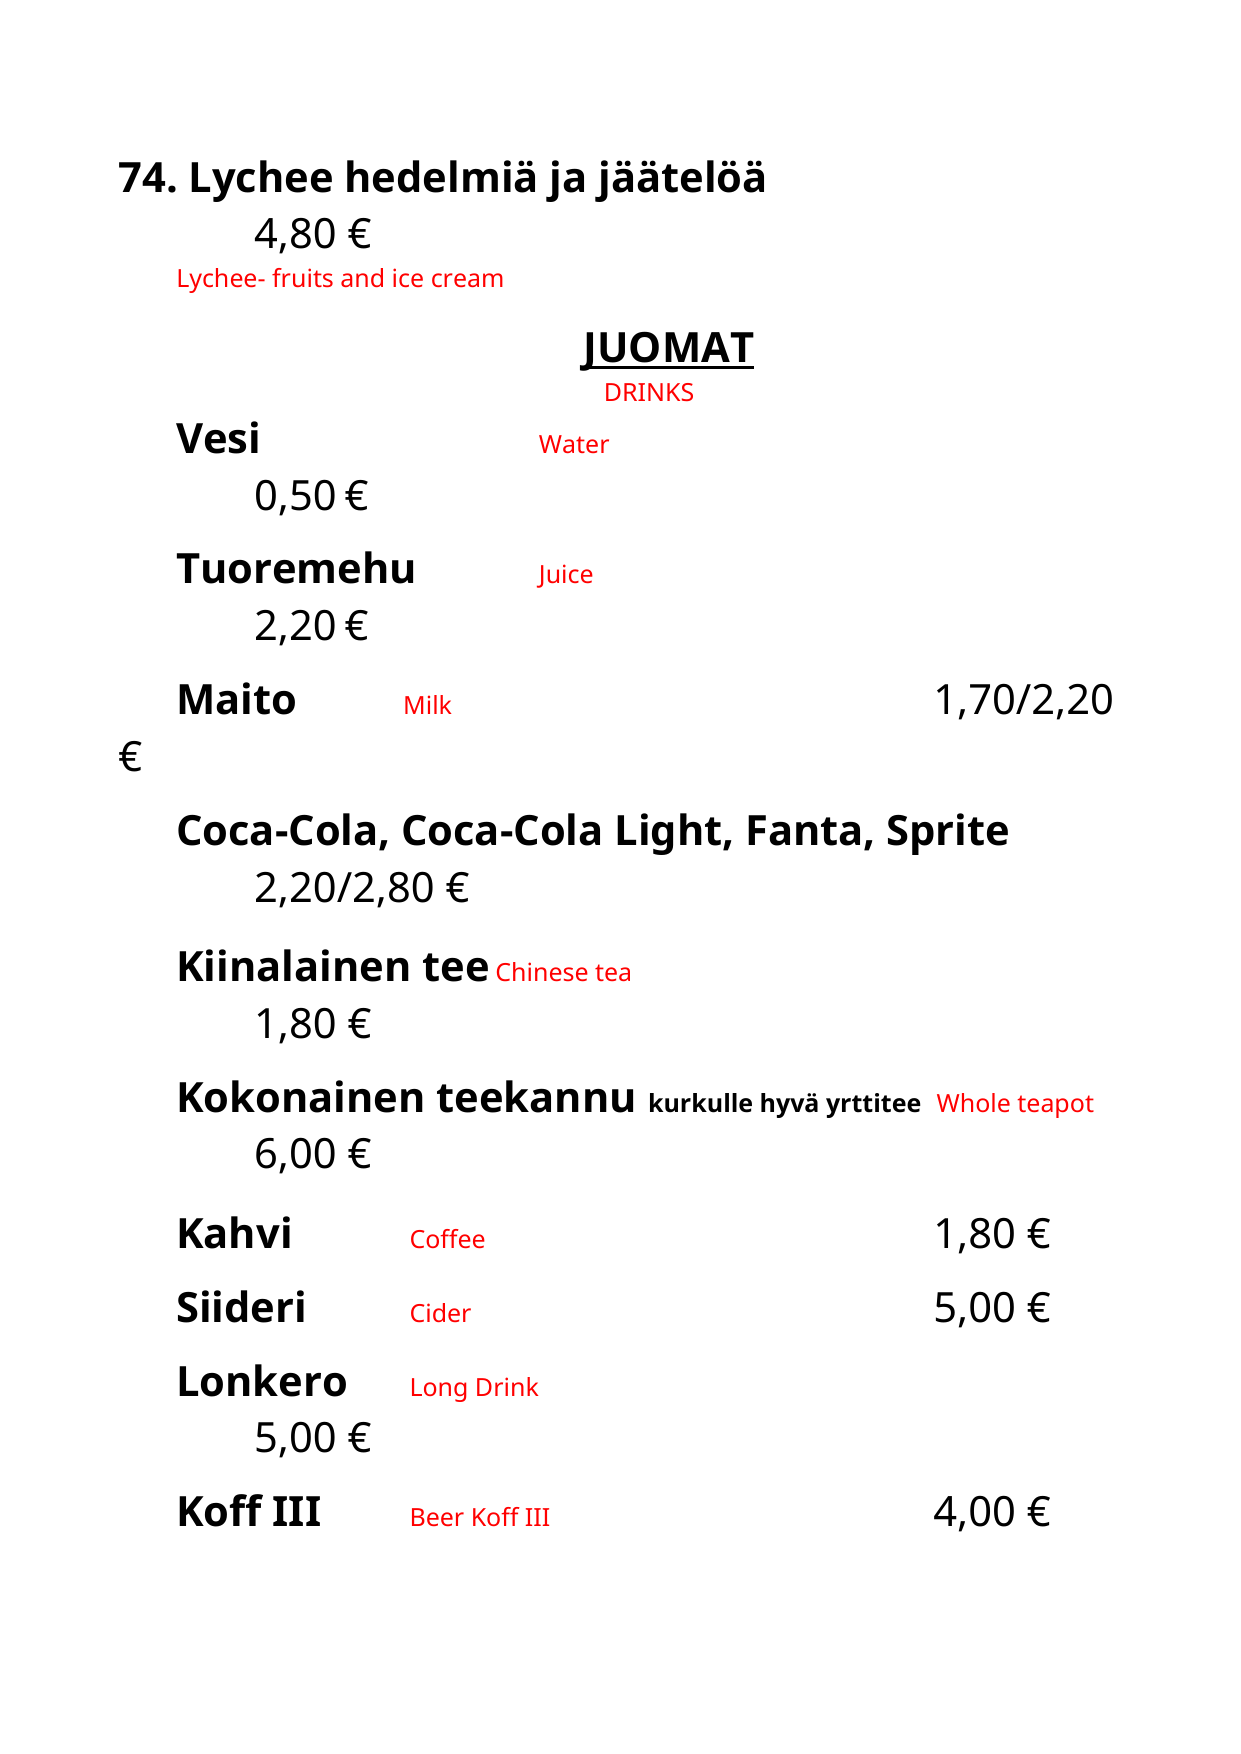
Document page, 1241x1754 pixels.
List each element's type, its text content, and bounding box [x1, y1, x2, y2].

text Lonkero Long Drink 5,00 € [118, 1351, 1122, 1465]
text Kahvi Coffee 1,80 € [118, 1204, 1122, 1261]
text Vesi Water 0,50 € [118, 409, 1122, 522]
text Tuoremehu Juice 2,20 € [118, 539, 1122, 653]
text Kokonainen teekannu kurkulle hyvä yrttitee Whole teapot 6,00 € [118, 1067, 1122, 1181]
text 74. Lychee hedelmiä ja jäätelöä 4,80 € [118, 148, 1122, 261]
text JUOMAT [583, 318, 1122, 375]
text Koff III Beer Koff III 4,00 € [118, 1482, 1122, 1539]
text Siideri Cider 5,00 € [118, 1278, 1122, 1334]
text DRINKS [176, 375, 1122, 409]
text Coca-Cola, Coca-Cola Light, Fanta, Sprite 2,20/2,80 € [118, 801, 1122, 914]
text Maito Milk 1,70/2,20 € [118, 670, 1122, 783]
text Kiinalainen tee Chinese tea 1,80 € [118, 937, 1122, 1050]
subtitle Lychee- fruits and ice cream [176, 261, 1122, 295]
